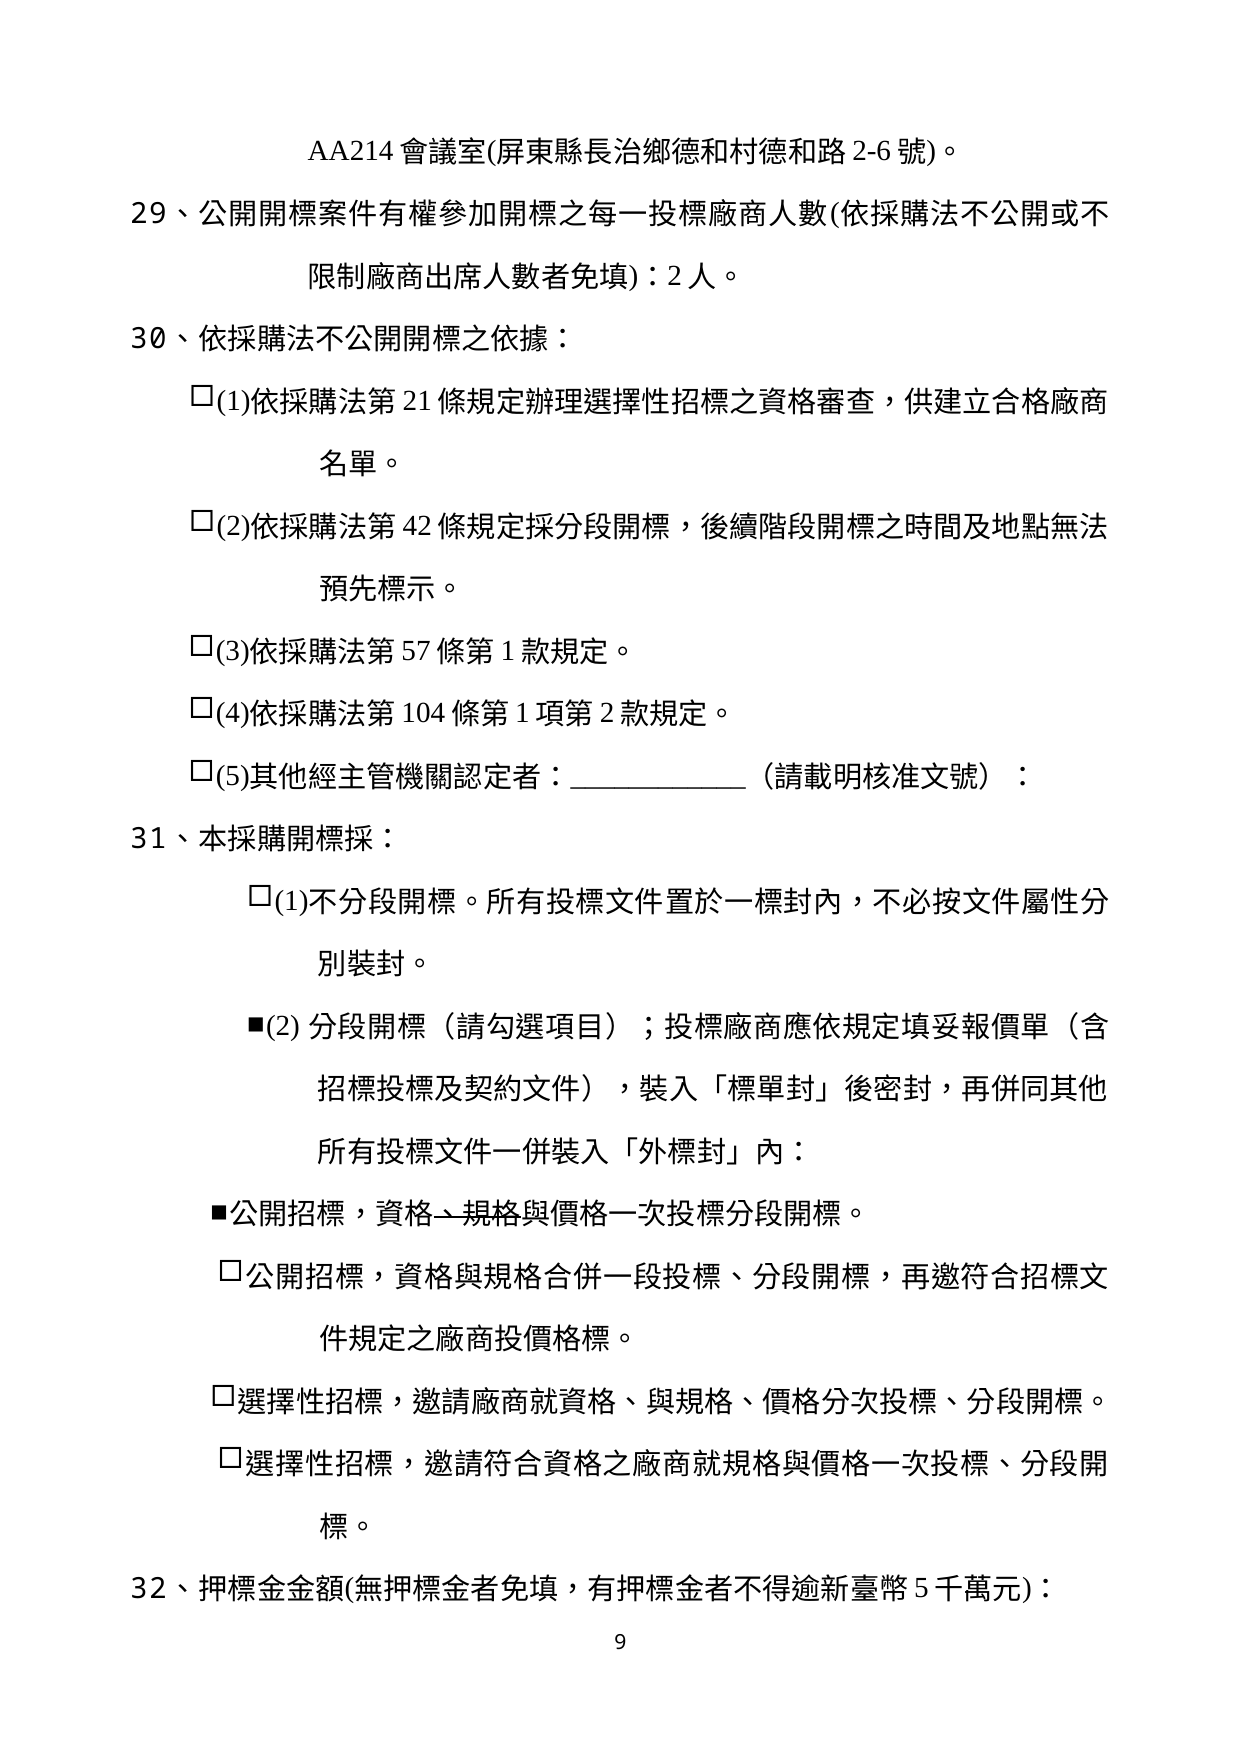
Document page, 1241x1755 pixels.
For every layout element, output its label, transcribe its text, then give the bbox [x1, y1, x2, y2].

list 公開開標案件有權參加開標之每一投標廠商人數(依採購法不公開或不限制廠商出席人數者免填)：2人。 [130, 170, 1110, 295]
text ■(2) 分段開標（請勾選項目）；投標廠商應依規定填妥報價單（含招標投標及契約文件），裝入「標單封」後密封，再併同其他所有投標文件一併裝入「外標封」內： [247, 983, 1110, 1170]
text 公開招標，資格與規格合併一段投標、分段開標，再邀符合招標文件規定之廠商投價格標。 [130, 1233, 1110, 1358]
list AA214會議室(屏東縣長治鄉德和村德和路2-6號)。 [130, 108, 1110, 170]
text ■公開招標，資格、規格與價格一次投標分段開標。 [130, 1170, 1110, 1233]
text (4)依採購法第104條第1項第2款規定。 [130, 670, 1110, 733]
list 本採購開標採： [130, 795, 1110, 858]
list 依採購法不公開開標之依據： [130, 295, 1110, 358]
list 押標金金額(無押標金者免填，有押標金者不得逾新臺幣5千萬元)： [130, 1545, 1110, 1608]
text 選擇性招標，邀請廠商就資格、與規格、價格分次投標、分段開標。 [130, 1358, 1110, 1420]
text (5)其他經主管機關認定者：____________（請載明核准文號）： [130, 733, 1110, 795]
text (3)依採購法第57條第1款規定。 [130, 608, 1110, 670]
text (2)依採購法第42條規定採分段開標，後續階段開標之時間及地點無法預先標示。 [130, 483, 1110, 608]
text (1)依採購法第21條規定辦理選擇性招標之資格審查，供建立合格廠商名單。 [130, 358, 1110, 483]
text (1)不分段開標。所有投標文件置於一標封內，不必按文件屬性分別裝封。 [247, 858, 1110, 983]
text 選擇性招標，邀請符合資格之廠商就規格與價格一次投標、分段開標。 [130, 1420, 1110, 1545]
